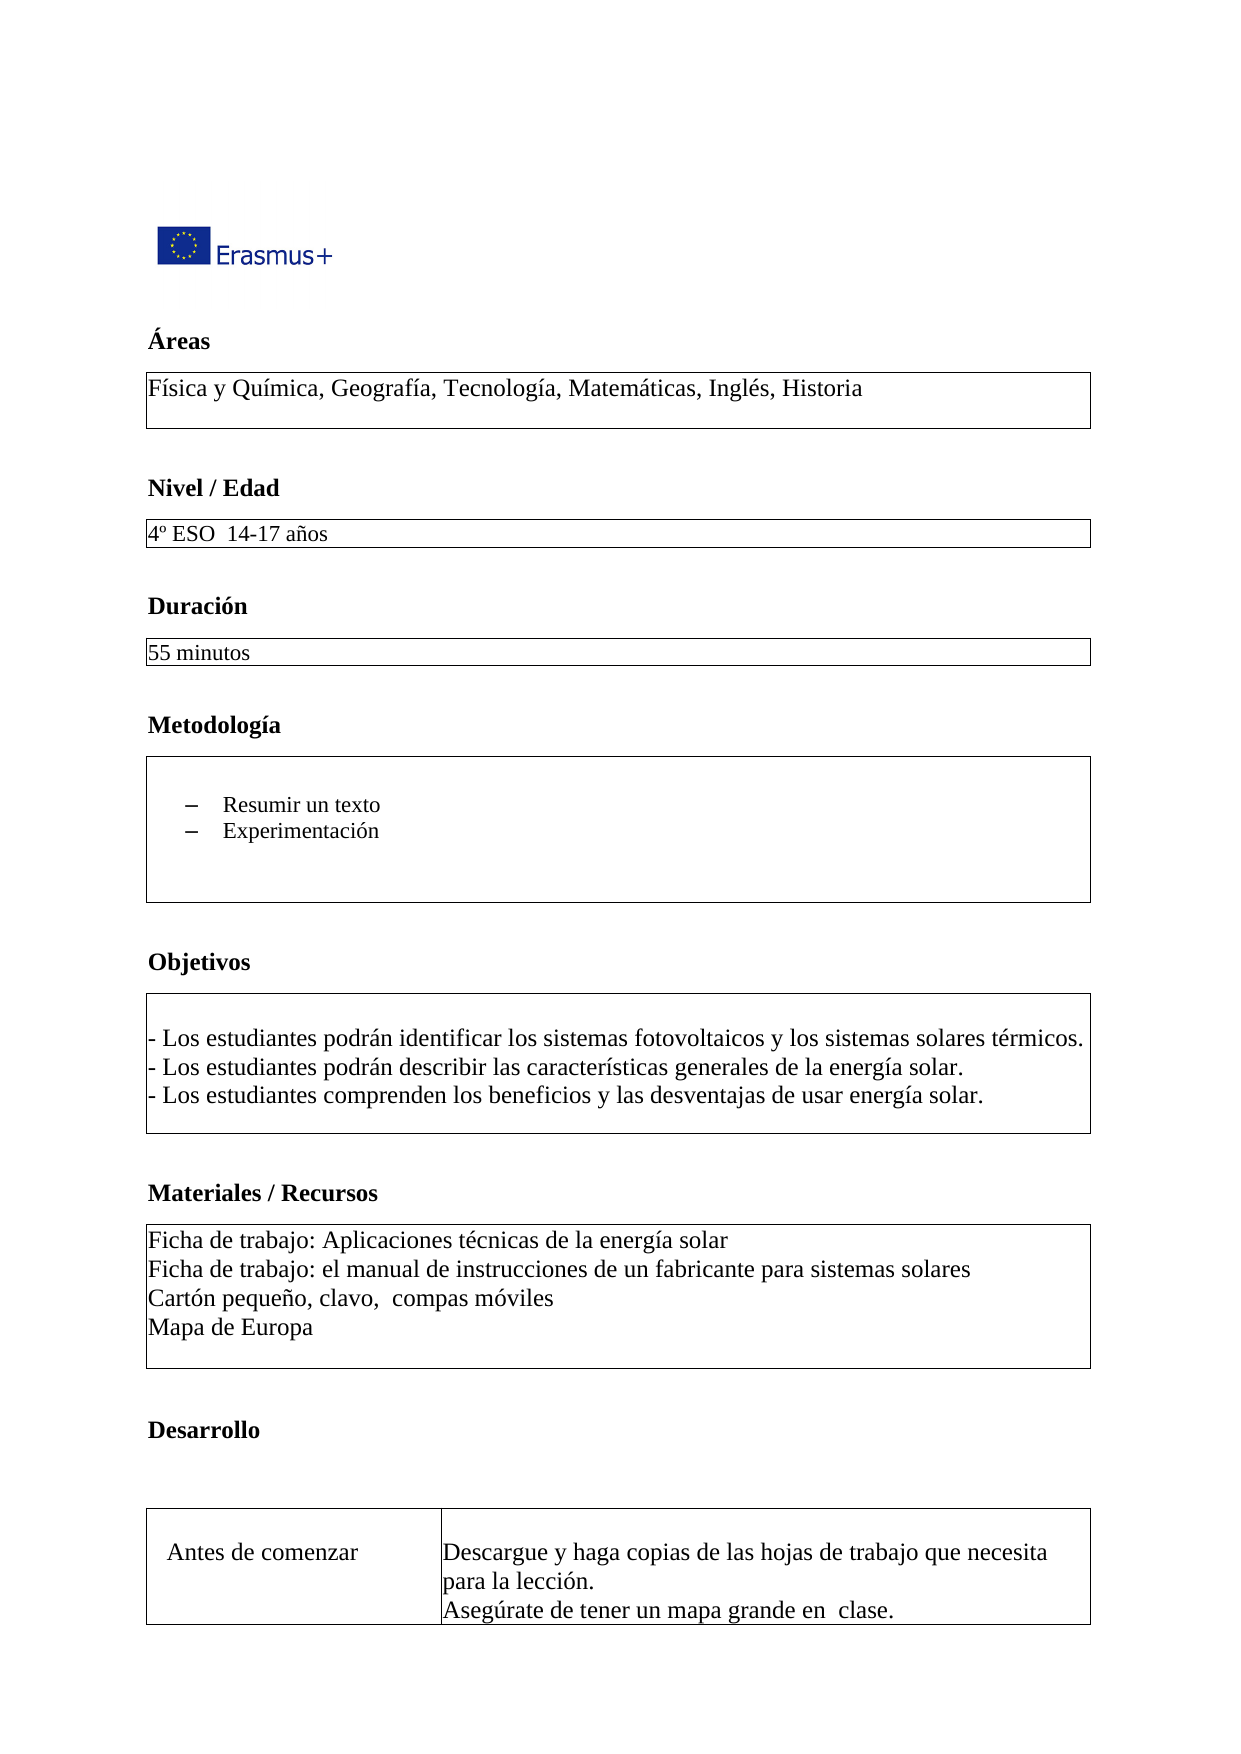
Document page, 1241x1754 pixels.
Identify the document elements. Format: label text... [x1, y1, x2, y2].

text Duración [148, 591, 1093, 620]
table_header Antes de comenzar [147, 1509, 441, 1623]
picture [147, 181, 342, 309]
table_header - Los estudiantes podrán identificar los sistemas fotovoltaicos y los sistemas solares térmicos. - Los estudiantes podrán describir las características generales de la energía solar. - Los estudiantes comprenden los beneficios y las desventajas de usar energía solar. [147, 994, 1090, 1133]
table_header Descargue y haga copias de las hojas de trabajo que necesita para la lección. Asegúrate de tener un mapa grande en clase. [442, 1509, 1090, 1623]
text Materiales / Recursos [148, 1178, 1093, 1207]
text Áreas [148, 326, 1093, 354]
table_header Resumir un texto Experimentación [147, 757, 1090, 902]
table_header 4º ESO 14-17 años [147, 520, 1090, 547]
text Nivel / Edad [148, 473, 1093, 502]
text Metodología [148, 710, 1093, 738]
text Objetivos [148, 947, 1093, 976]
text Desarrollo [148, 1416, 1093, 1444]
table_header Física y Química, Geografía, Tecnología, Matemáticas, Inglés, Historia [147, 373, 1090, 428]
table_header 55 minutos [147, 639, 1090, 665]
table_header Ficha de trabajo: Aplicaciones técnicas de la energía solar Ficha de trabajo: el manual de instrucciones de un fabricante para sistemas solares Cartón pequeño, clavo, compas móviles Mapa de Europa [147, 1225, 1090, 1368]
table_header [151, 844, 732, 876]
